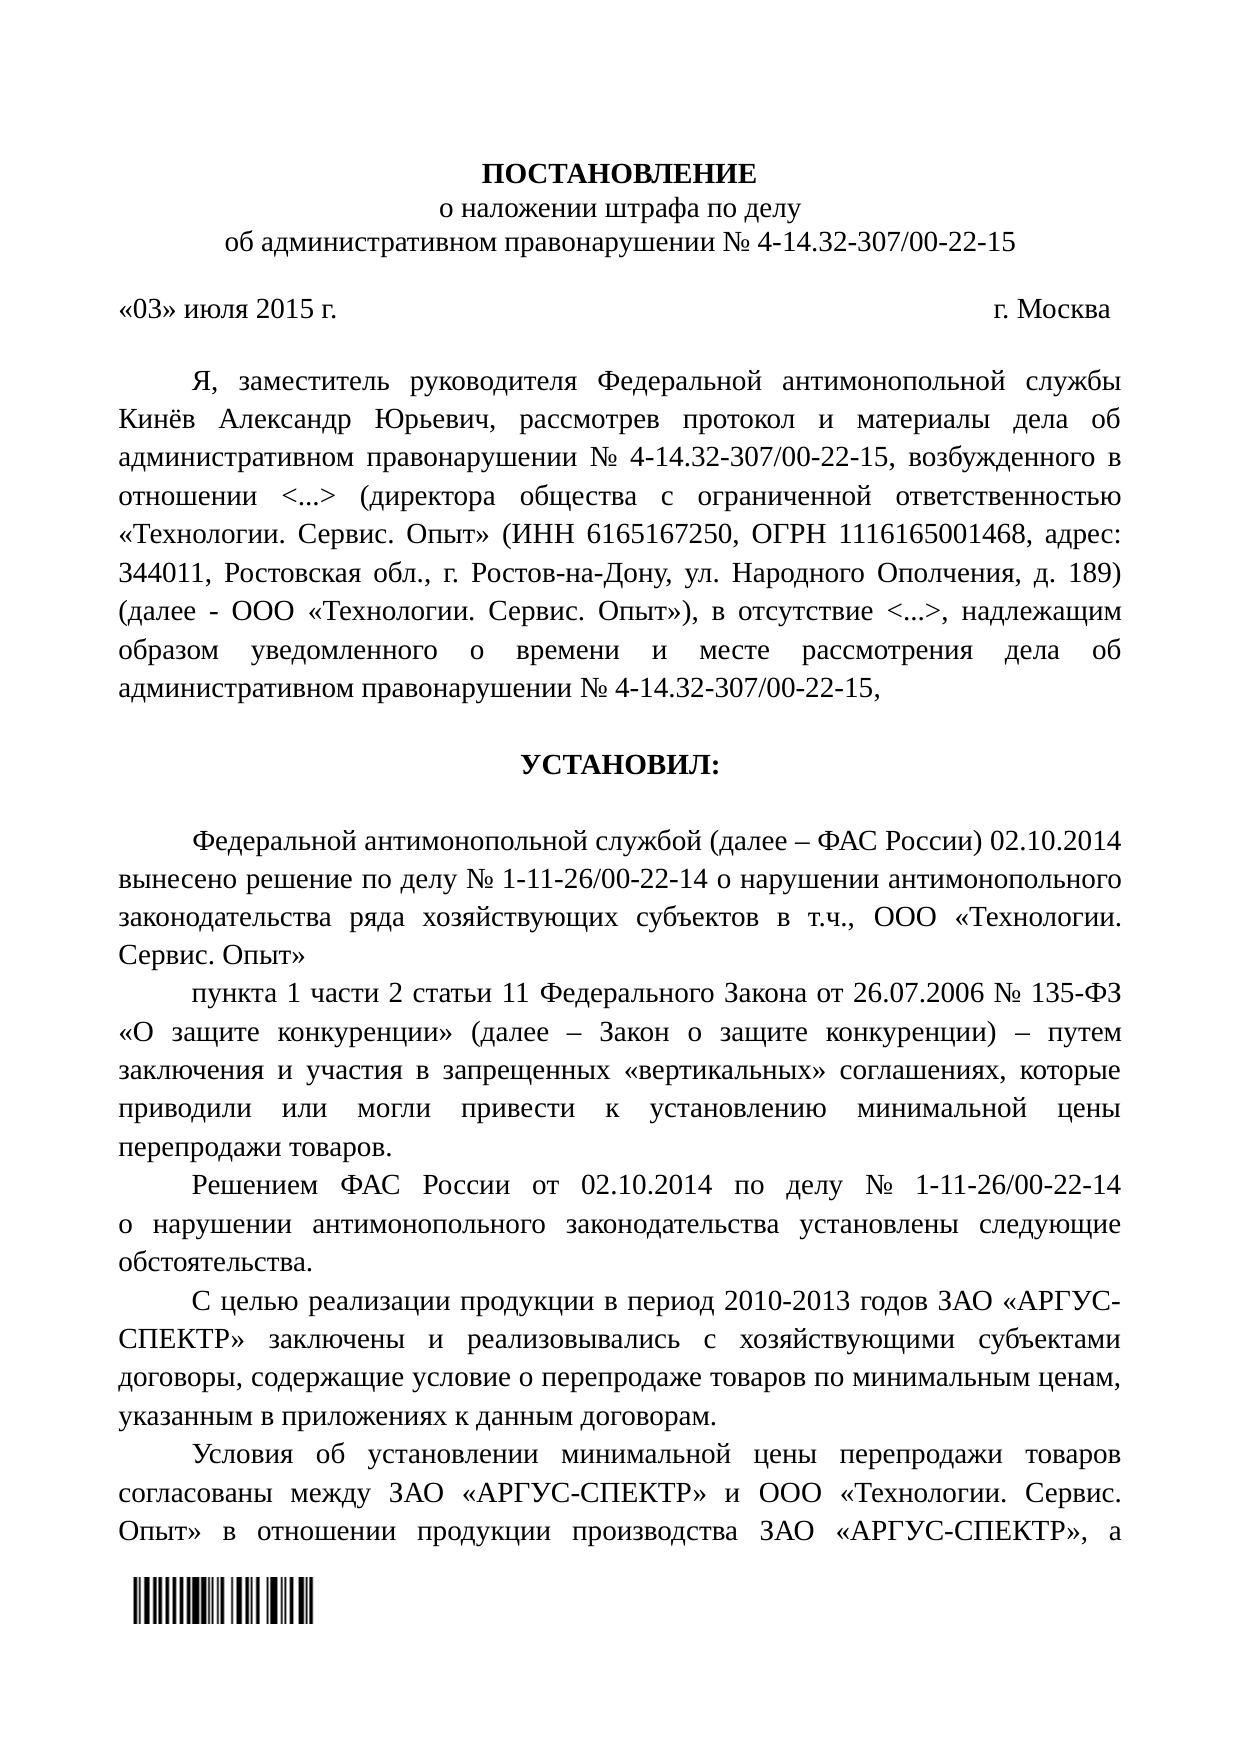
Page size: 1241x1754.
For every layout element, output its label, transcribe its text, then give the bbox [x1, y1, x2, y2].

text Условия об установлении минимальной цены перепродажи товаров согласованы между ЗАО «АРГУС-СПЕКТР» и ООО «Технологии. Сервис. Опыт» в отношении продукции производства ЗАО «АРГУС-СПЕКТР», а [118, 1432, 1122, 1547]
text УСТАНОВИЛ: [118, 742, 1122, 781]
text Я, заместитель руководителя Федеральной антимонопольной службы Кинёв Александр Юрьевич, рассмотрев протокол и материалы дела об административном правонарушении № 4-14.32-307/00-22-15, возбужденного в отношении <...> (директора общества с ограниченной ответственностью «Технологии. Сервис. Опыт» (ИНН 6165167250, ОГРН 1116165001468, адрес: 344011, Ростовская обл., г. Ростов-на-Дону, ул. Народного Ополчения, д. 189) (далее - ООО «Технологии. Сервис. Опыт»), в отсутствие <...>, надлежащим образом уведомленного о времени и месте рассмотрения дела об административном правонарушении № 4-14.32-307/00-22-15, [118, 358, 1122, 704]
text «03» июля 2015 г. г. Москва [118, 291, 1122, 324]
text Решением ФАС России от 02.10.2014 по делу № 1-11-26/00-22-14 о нарушении антимонопольного законодательства установлены следующие обстоятельства. [118, 1162, 1122, 1278]
text С целью реализации продукции в период 2010-2013 годов ЗАО «АРГУС-СПЕКТР» заключены и реализовывались с хозяйствующими субъектами договоры, содержащие условие о перепродаже товаров по минимальным ценам, указанным в приложениях к данным договорам. [118, 1278, 1122, 1432]
text пункта 1 части 2 статьи 11 Федерального Закона от 26.07.2006 № 135-ФЗ «О защите конкуренции» (далее – Закон о защите конкуренции) – путем заключения и участия в запрещенных «вертикальных» соглашениях, которые приводили или могли привести к установлению минимальной цены перепродажи товаров. [118, 970, 1122, 1162]
text Федеральной антимонопольной службой (далее – ФАС России) 02.10.2014 вынесено решение по делу № 1-11-26/00-22-14 о нарушении антимонопольного законодательства ряда хозяйствующих субъектов в т.ч., ООО «Технологии. Сервис. Опыт» [118, 819, 1122, 970]
text об административном правонарушении № 4-14.32-307/00-22-15 [118, 224, 1122, 257]
picture [118, 1577, 331, 1624]
text ПОСТАНОВЛЕНИЕ [117, 157, 1122, 190]
text о наложении штрафа по делу [118, 190, 1122, 224]
